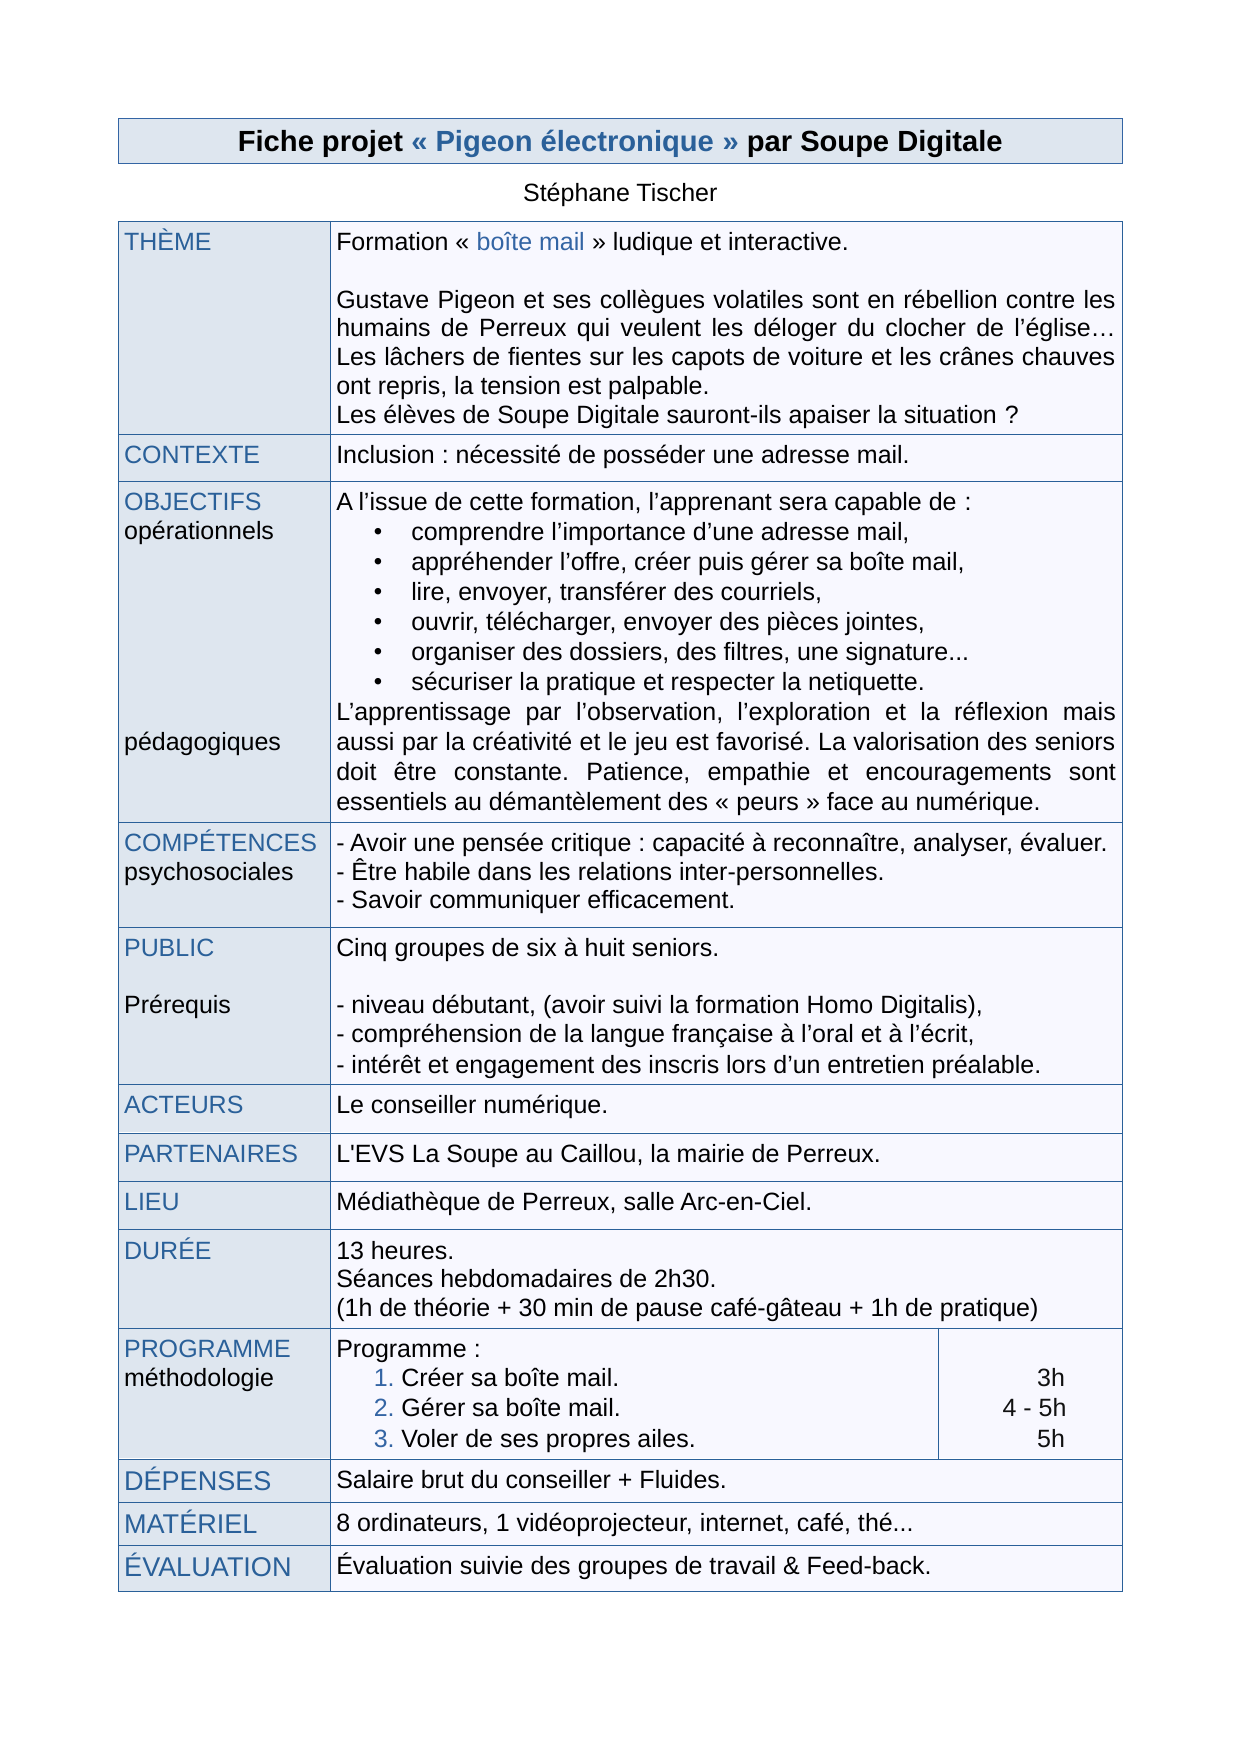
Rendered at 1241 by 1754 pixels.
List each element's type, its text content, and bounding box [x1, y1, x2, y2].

table_cell Médiathèque de Perreux, salle Arc-en-Ciel. [331, 1182, 1122, 1229]
table_cell LIEU [119, 1182, 330, 1229]
table_cell Inclusion : nécessité de posséder une adresse mail. [331, 435, 1122, 481]
table_cell Cinq groupes de six à huit seniors. - niveau débutant, (avoir suivi la formation Homo Digitalis), - compréhension de la langue française à l’oral et à l’écrit, - intérêt et engagement des inscris lors d’un entretien préalable. [331, 928, 1122, 1084]
table_cell COMPÉTENCES psychosociales [119, 823, 330, 926]
table_cell A l’issue de cette formation, l’apprenant sera capable de : comprendre l’importance d’une adresse mail, appréhender l’offre, créer puis gérer sa boîte mail, lire, envoyer, transférer des courriels, ouvrir, télécharger, envoyer des pièces jointes, organiser des dossiers, des filtres, une signature... sécuriser la pratique et respecter la netiquette. L’apprentissage par l’observation, l’exploration et la réflexion mais aussi par la créativité et le jeu est favorisé. La valorisation des seniors doit être constante. Patience, empathie et encouragements sont essentiels au démantèlement des « peurs » face au numérique. [331, 482, 1122, 821]
table_cell 3h 4 - 5h 5h [939, 1329, 1122, 1458]
table_header Fiche projet « Pigeon électronique » par Soupe Digitale [119, 119, 1122, 163]
table_cell Évaluation [119, 1546, 330, 1591]
table_cell Le conseiller numérique. [331, 1085, 1122, 1132]
text Stéphane Tischer [118, 178, 1122, 206]
table_cell MATÉRIEL [119, 1503, 330, 1545]
table_header Formation « boîte mail » ludique et interactive. Gustave Pigeon et ses collègues volatiles sont en rébellion contre les humains de Perreux qui veulent les déloger du clocher de l’église… Les lâchers de fientes sur les capots de voiture et les crânes chauves ont repris, la tension est palpable. Les élèves de Soupe Digitale sauront-ils apaiser la situation ? [331, 222, 1122, 434]
table_cell OBJECTIFS opérationnels pédagogiques [119, 482, 330, 821]
table_cell ACTEURS [119, 1085, 330, 1132]
table_cell Salaire brut du conseiller + Fluides. [331, 1460, 1122, 1502]
table_cell DÉPENSES [119, 1460, 330, 1502]
table_cell PUBLIC Prérequis [119, 928, 330, 1084]
table_cell PARTENAIRES [119, 1134, 330, 1181]
table_cell PROGRAMME méthodologie [119, 1329, 330, 1458]
table_cell DURÉE [119, 1230, 330, 1328]
table_cell Programme : 1. Créer sa boîte mail. 2. Gérer sa boîte mail. 3. Voler de ses propres ailes. [331, 1329, 938, 1458]
table_cell 8 ordinateurs, 1 vidéoprojecteur, internet, café, thé... [331, 1503, 1122, 1545]
table_cell Évaluation suivie des groupes de travail & Feed-back. [331, 1546, 1122, 1591]
table_header THÈME [119, 222, 330, 434]
table_cell - Avoir une pensée critique : capacité à reconnaître, analyser, évaluer. - Être habile dans les relations inter-personnelles. - Savoir communiquer efficacement. [331, 823, 1122, 926]
table_cell 13 heures. Séances hebdomadaires de 2h30. (1h de théorie + 30 min de pause café-gâteau + 1h de pratique) [331, 1230, 1122, 1328]
table_cell L'EVS La Soupe au Caillou, la mairie de Perreux. [331, 1134, 1122, 1181]
table_cell CONTEXTE [119, 435, 330, 481]
